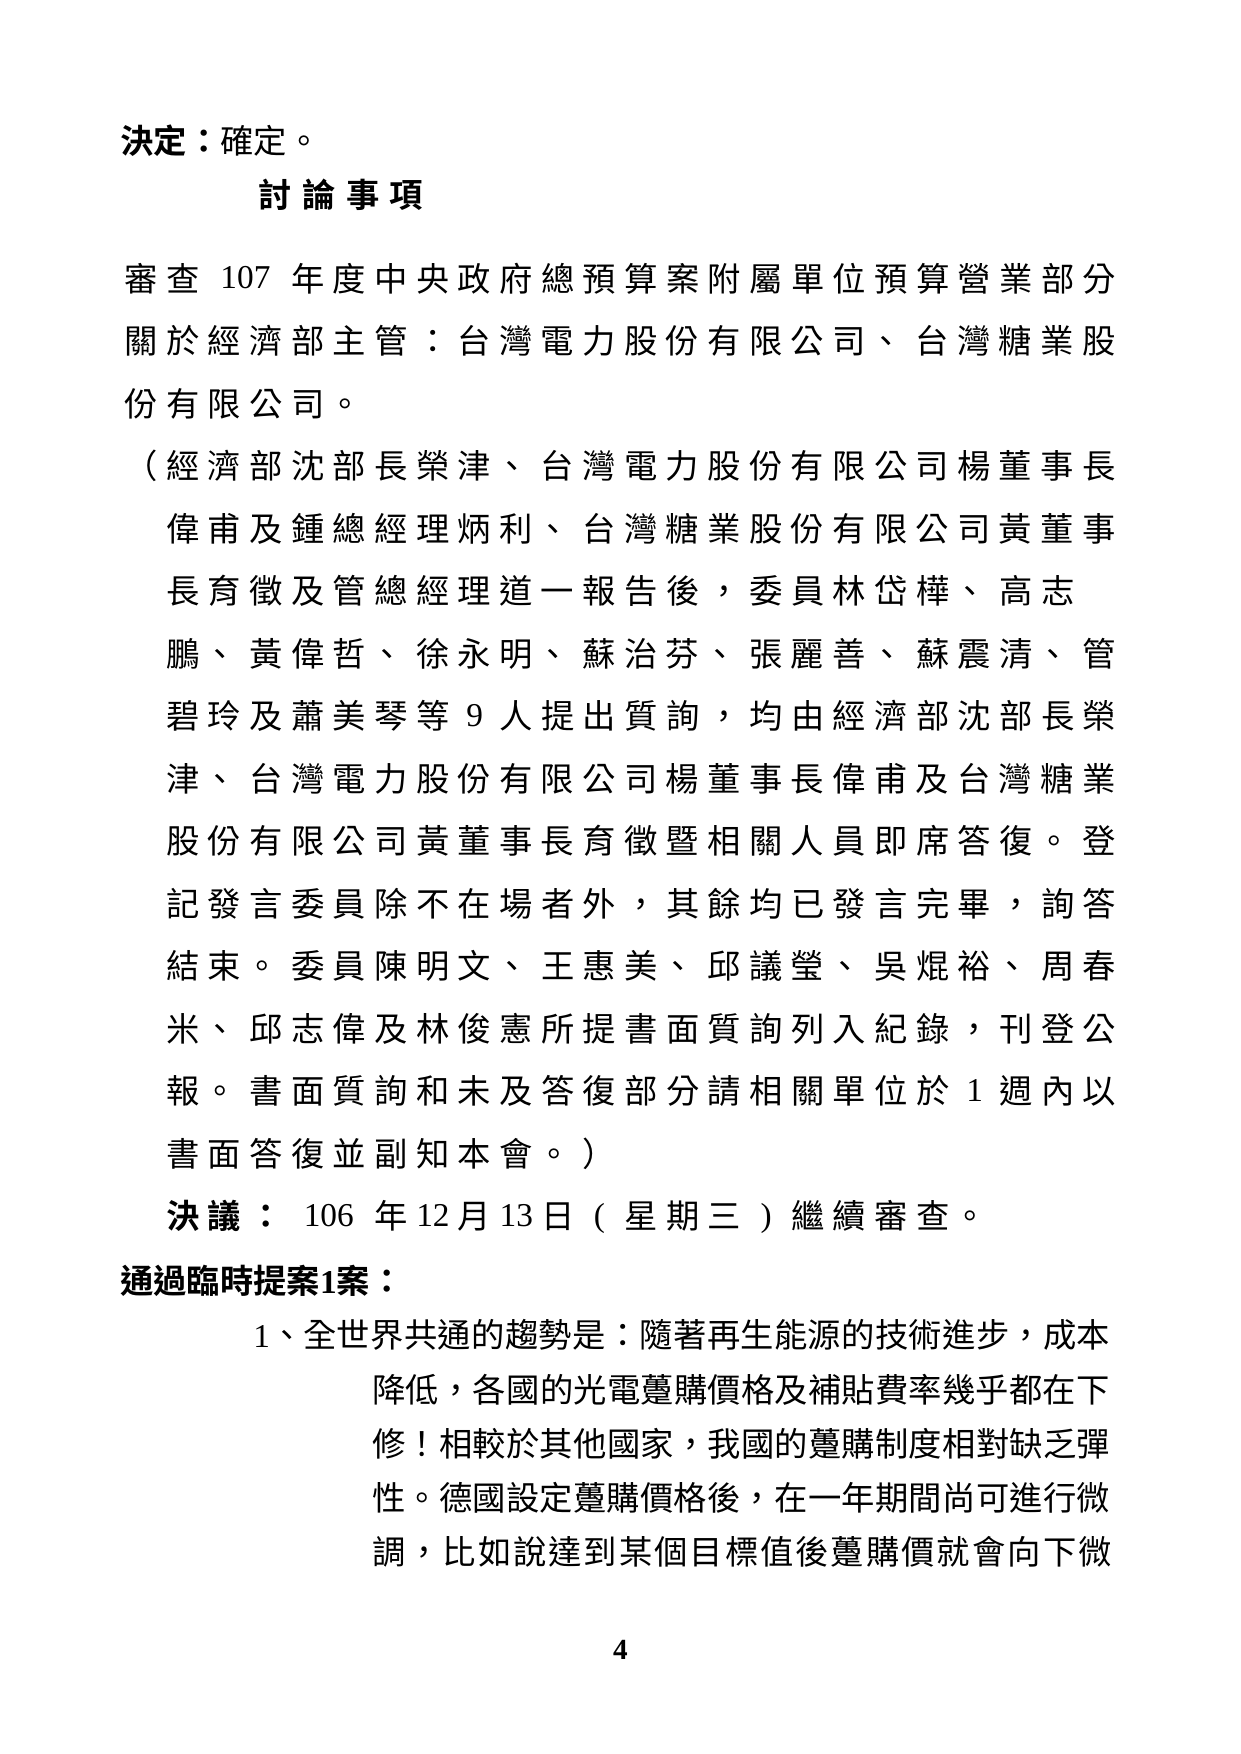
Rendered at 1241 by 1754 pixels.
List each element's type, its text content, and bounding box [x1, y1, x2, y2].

text 討論事項 [258, 164, 1120, 218]
text 決議：106年12月13日(星期三)繼續審查。 [121, 1173, 1120, 1235]
text 審查107年度中央政府總預算案附屬單位預算營業部分關於經濟部主管：台灣電力股份有限公司、台灣糖業股份有限公司。 [120, 235, 1120, 423]
text 通過臨時提案1案： [17, 1250, 1111, 1304]
text （經濟部沈部長榮津、台灣電力股份有限公司楊董事長偉甫及鍾總經理炳利、台灣糖業股份有限公司黃董事長育徵及管總經理道一報告後，委員林岱樺、高志鵬、黃偉哲、徐永明、蘇治芬、張麗善、蘇震清、管碧玲及蕭美琴等9人提出質詢，均由經濟部沈部長榮津、台灣電力股份有限公司楊董事長偉甫及台灣糖業股份有限公司黃董事長育徵暨相關人員即席答復。登記發言委員除不在場者外，其餘均已發言完畢，詢答結束。委員陳明文、王惠美、邱議瑩、吳焜裕、周春米、邱志偉及林俊憲所提書面質詢列入紀錄，刊登公報。書面質詢和未及答復部分請相關單位於1週內以書面答復並副知本會。） [120, 423, 1120, 1173]
list 全世界共通的趨勢是：隨著再生能源的技術進步，成本降低，各國的光電躉購價格及補貼費率幾乎都在下修！相較於其他國家，我國的躉購制度相對缺乏彈性。德國設定躉購價格後，在一年期間尚可進行微調，比如說達到某個目標值後躉購價就會向下微 [253, 1304, 1111, 1575]
text 決定：確定。 [120, 110, 1120, 164]
